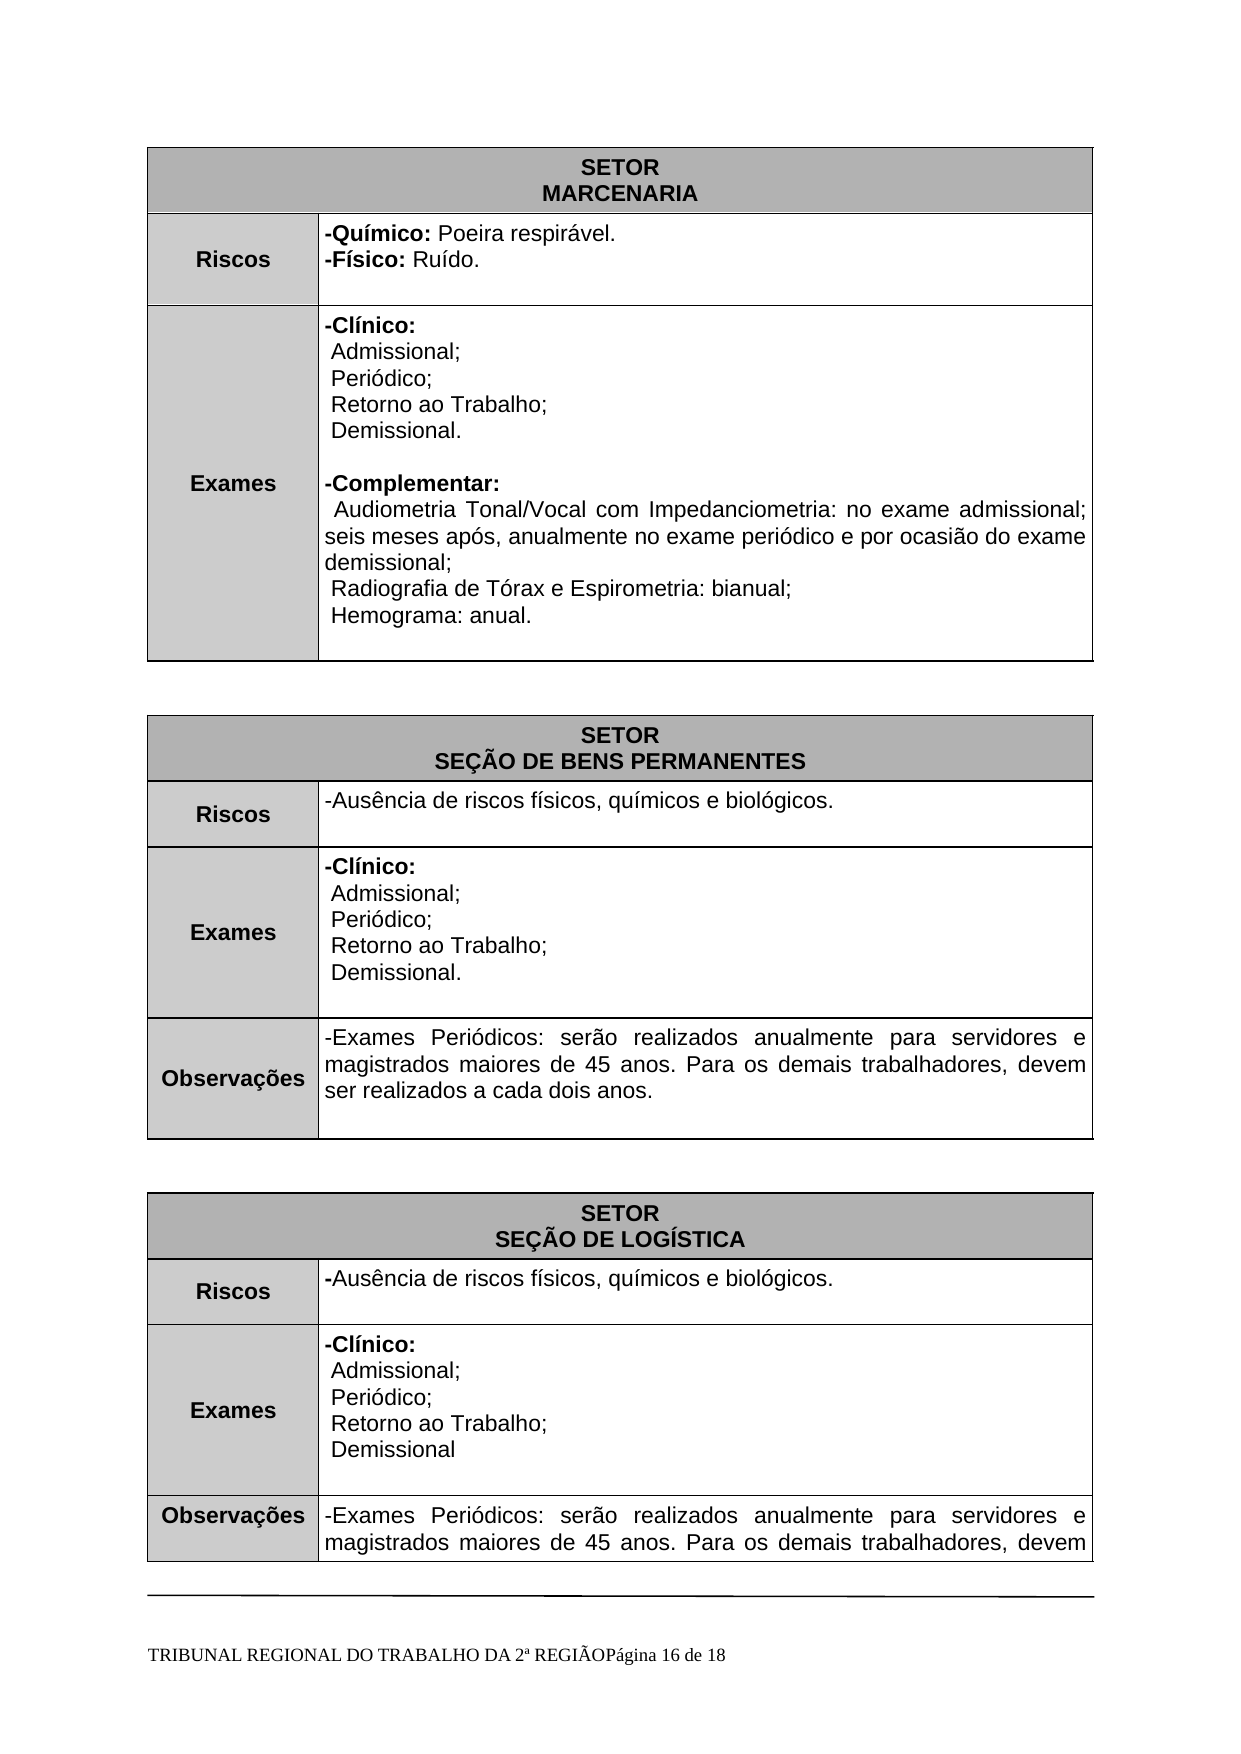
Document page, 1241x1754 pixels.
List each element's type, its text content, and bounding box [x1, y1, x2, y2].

table_cell -Exames Periódicos: serão realizados anualmente para servidores e magistrados maiores de 45 anos. Para os demais trabalhadores, devem ser realizados a cada dois anos. [319, 1019, 1092, 1138]
table_cell -Químico: Poeira respirável. -Físico: Ruído. [319, 214, 1092, 304]
table_cell -Ausência de riscos físicos, químicos e biológicos. [319, 1260, 1092, 1324]
table_header SETOR SEÇÃO DE BENS PERMANENTES [148, 716, 1092, 780]
table_cell Exames [148, 306, 318, 660]
table_cell Observações [148, 1019, 318, 1138]
table_cell Riscos [148, 782, 318, 846]
table_header SETOR SEÇÃO DE LOGÍSTICA [148, 1194, 1092, 1258]
table_cell -Clínico: Admissional; Periódico; Retorno ao Trabalho; Demissional. -Complementar: Audiometria Tonal/Vocal com Impedanciometria: no exame admissional; seis meses após, anualmente no exame periódico e por ocasião do exame demissional; Radiografia de Tórax e Espirometria: bianual; Hemograma: anual. [319, 306, 1092, 660]
table_cell -Exames Periódicos: serão realizados anualmente para servidores e magistrados maiores de 45 anos. Para os demais trabalhadores, devem [319, 1496, 1092, 1561]
table_header SETOR MARCENARIA [148, 148, 1092, 212]
table_cell -Ausência de riscos físicos, químicos e biológicos. [319, 782, 1092, 846]
table_cell Exames [148, 848, 318, 1017]
table_cell Riscos [148, 1260, 318, 1324]
table_cell Riscos [148, 214, 318, 304]
table_cell -Clínico: Admissional; Periódico; Retorno ao Trabalho; Demissional [319, 1325, 1092, 1495]
table_cell Exames [148, 1325, 318, 1495]
table_cell -Clínico: Admissional; Periódico; Retorno ao Trabalho; Demissional. [319, 848, 1092, 1017]
table_cell Observações [148, 1496, 318, 1561]
